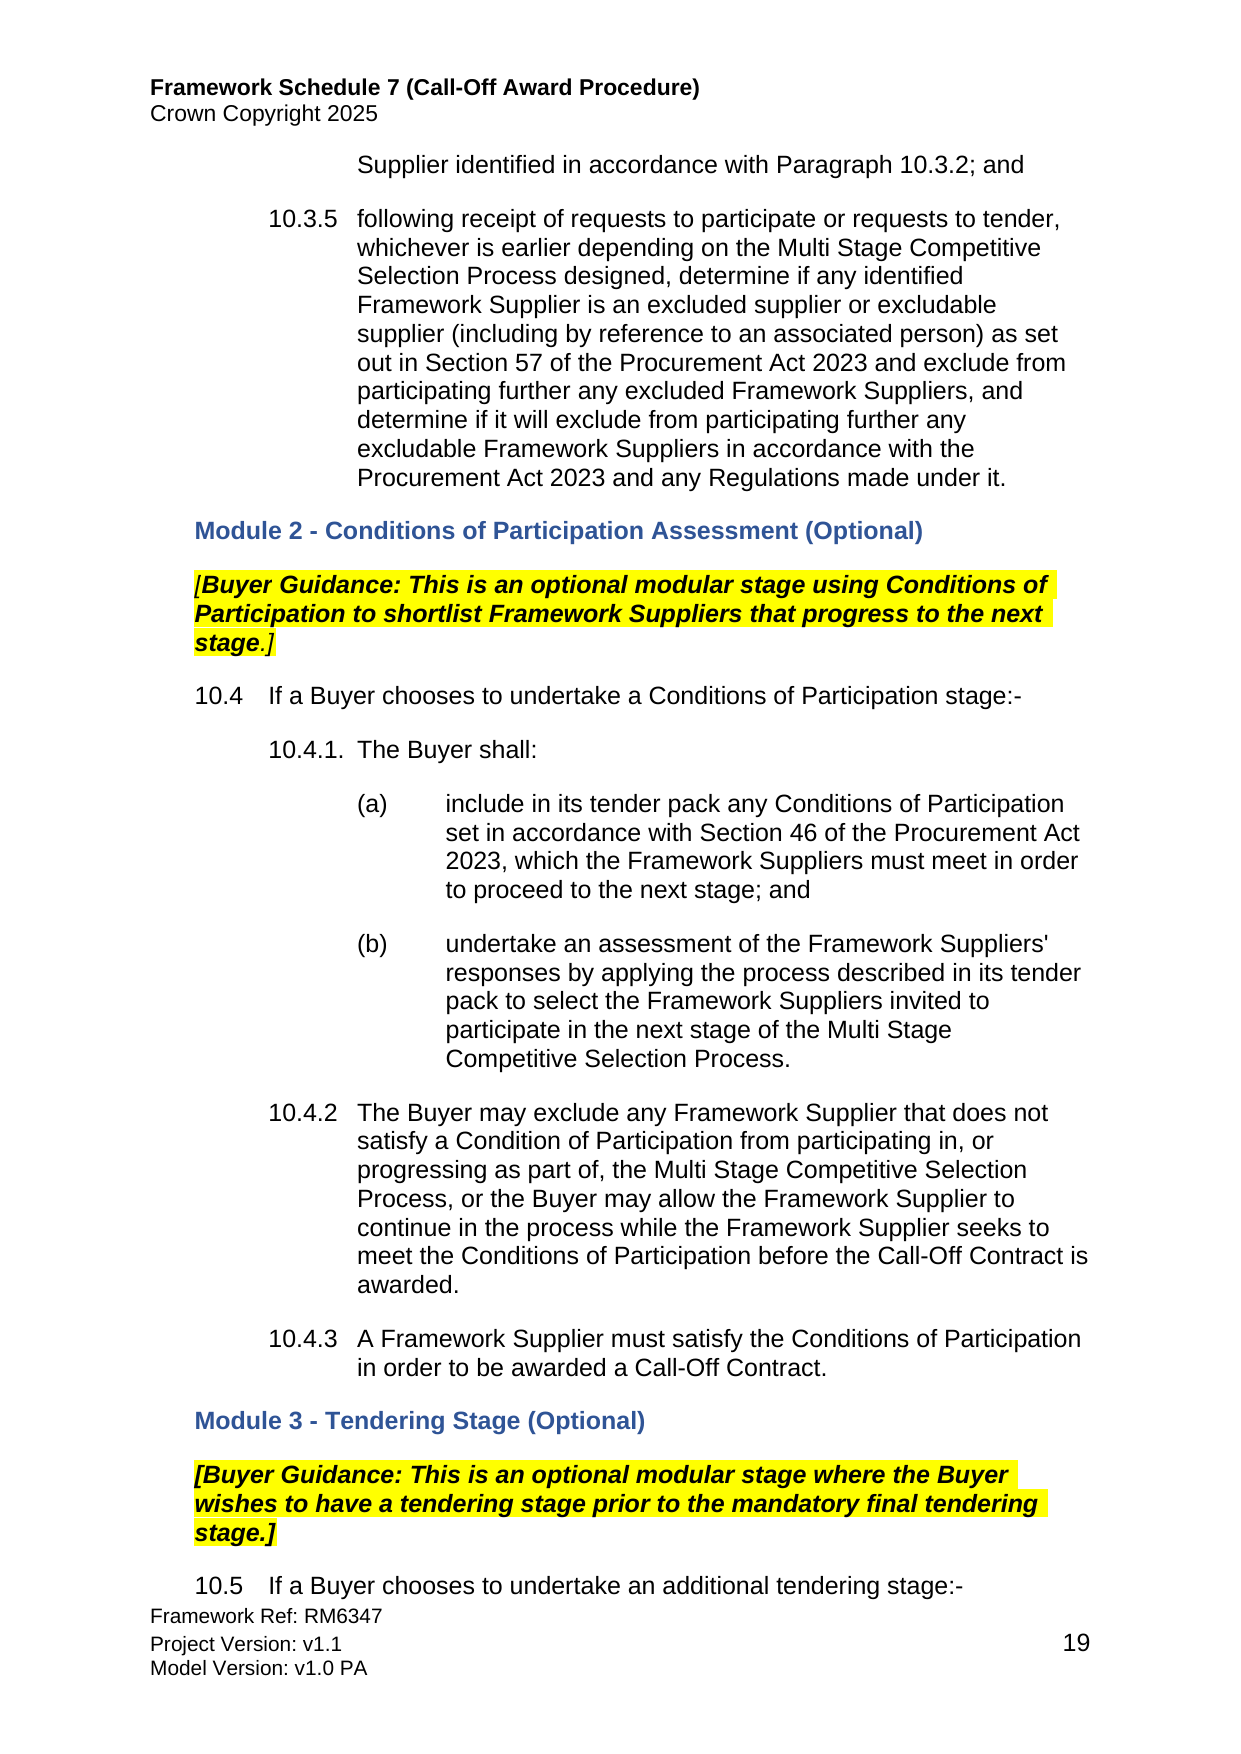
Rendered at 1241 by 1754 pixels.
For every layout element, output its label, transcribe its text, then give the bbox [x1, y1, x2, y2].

list undertake an assessment of the Framework Suppliers' responses by applying the process described in its tender pack to select the Framework Suppliers invited to participate in the next stage of the Multi Stage Competitive Selection Process. [357, 929, 1090, 1072]
text [Buyer Guidance: This is an optional modular stage where the Buyer wishes to have a tendering stage prior to the mandatory final tendering stage.] [194, 1460, 1090, 1546]
list include in its tender pack any Conditions of Participation set in accordance with Section 46 of the Procurement Act 2023, which the Framework Suppliers must meet in order to proceed to the next stage; and [357, 789, 1090, 904]
text 10.4.2 The Buyer may exclude any Framework Supplier that does not satisfy a Condition of Participation from participating in, or progressing as part of, the Multi Stage Competitive Selection Process, or the Buyer may allow the Framework Supplier to continue in the process while the Framework Supplier seeks to meet the Conditions of Participation before the Call-Off Contract is awarded. [268, 1097, 1090, 1299]
text 10.4.3 A Framework Supplier must satisfy the Conditions of Participation in order to be awarded a Call-Off Contract. [268, 1324, 1090, 1381]
subtitle Module 2 - Conditions of Participation Assessment (Optional) [194, 516, 1090, 545]
text 10.4 If a Buyer chooses to undertake a Conditions of Participation stage:- [194, 681, 1090, 710]
text 10.5 If a Buyer chooses to undertake an additional tendering stage:- [194, 1571, 1090, 1600]
subtitle Module 3 - Tendering Stage (Optional) [194, 1406, 1090, 1435]
text 10.3.5 following receipt of requests to participate or requests to tender, whichever is earlier depending on the Multi Stage Competitive Selection Process designed, determine if any identified Framework Supplier is an excluded supplier or excludable supplier (including by reference to an associated person) as set out in Section 57 of the Procurement Act 2023 and exclude from participating further any excluded Framework Suppliers, and determine if it will exclude from participating further any excludable Framework Suppliers in accordance with the Procurement Act 2023 and any Regulations made under it. [268, 204, 1090, 491]
text Supplier identified in accordance with Paragraph 10.3.2; and [268, 150, 1090, 179]
text 10.4.1. The Buyer shall: [268, 735, 1090, 764]
text [Buyer Guidance: This is an optional modular stage using Conditions of Participation to shortlist Framework Suppliers that progress to the next stage.] [194, 570, 1090, 656]
